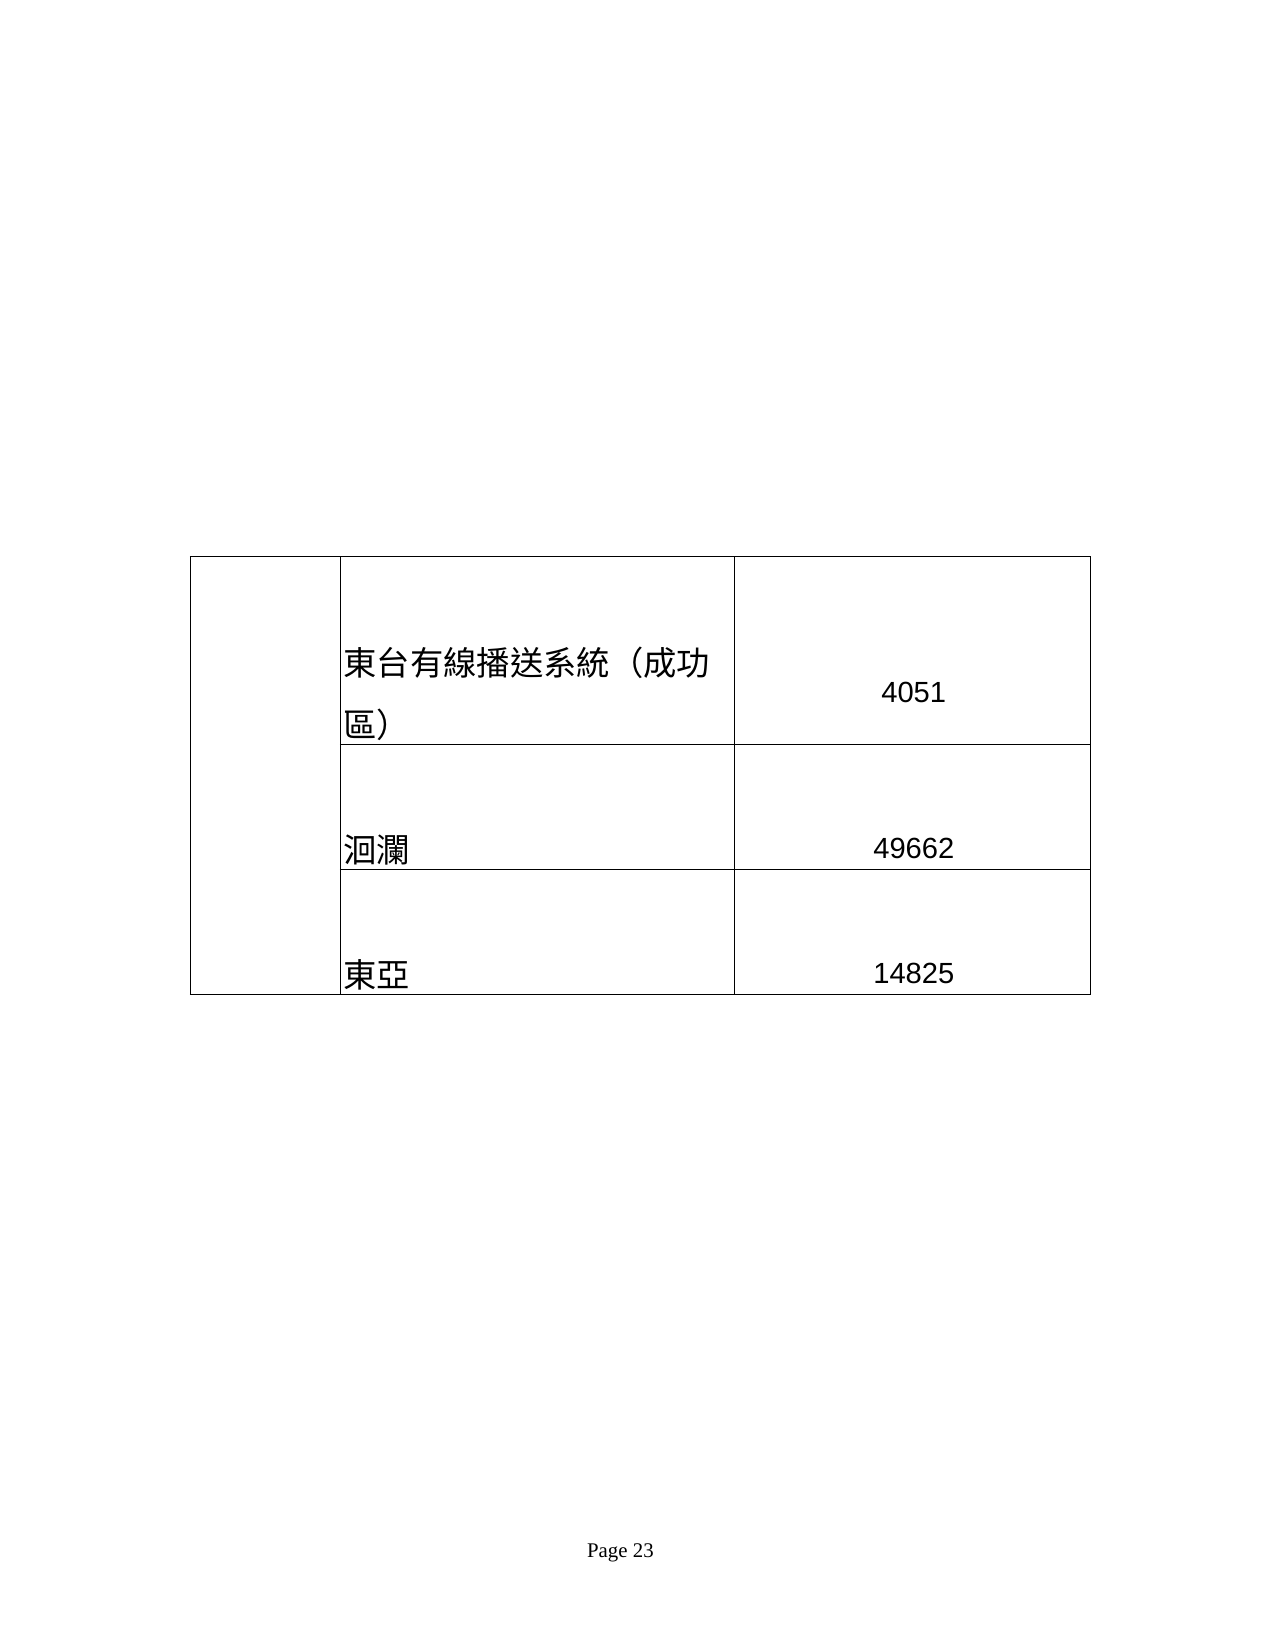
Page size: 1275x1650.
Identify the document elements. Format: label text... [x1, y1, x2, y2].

table_cell 東台有線播送系統（成功區） [341, 557, 734, 744]
table_cell 4051 [735, 557, 1090, 744]
table_cell 洄瀾 [341, 745, 734, 869]
table_cell 東亞 [341, 870, 734, 994]
table_cell 14825 [735, 870, 1090, 994]
table_cell 49662 [735, 745, 1090, 869]
table_cell [191, 557, 340, 994]
